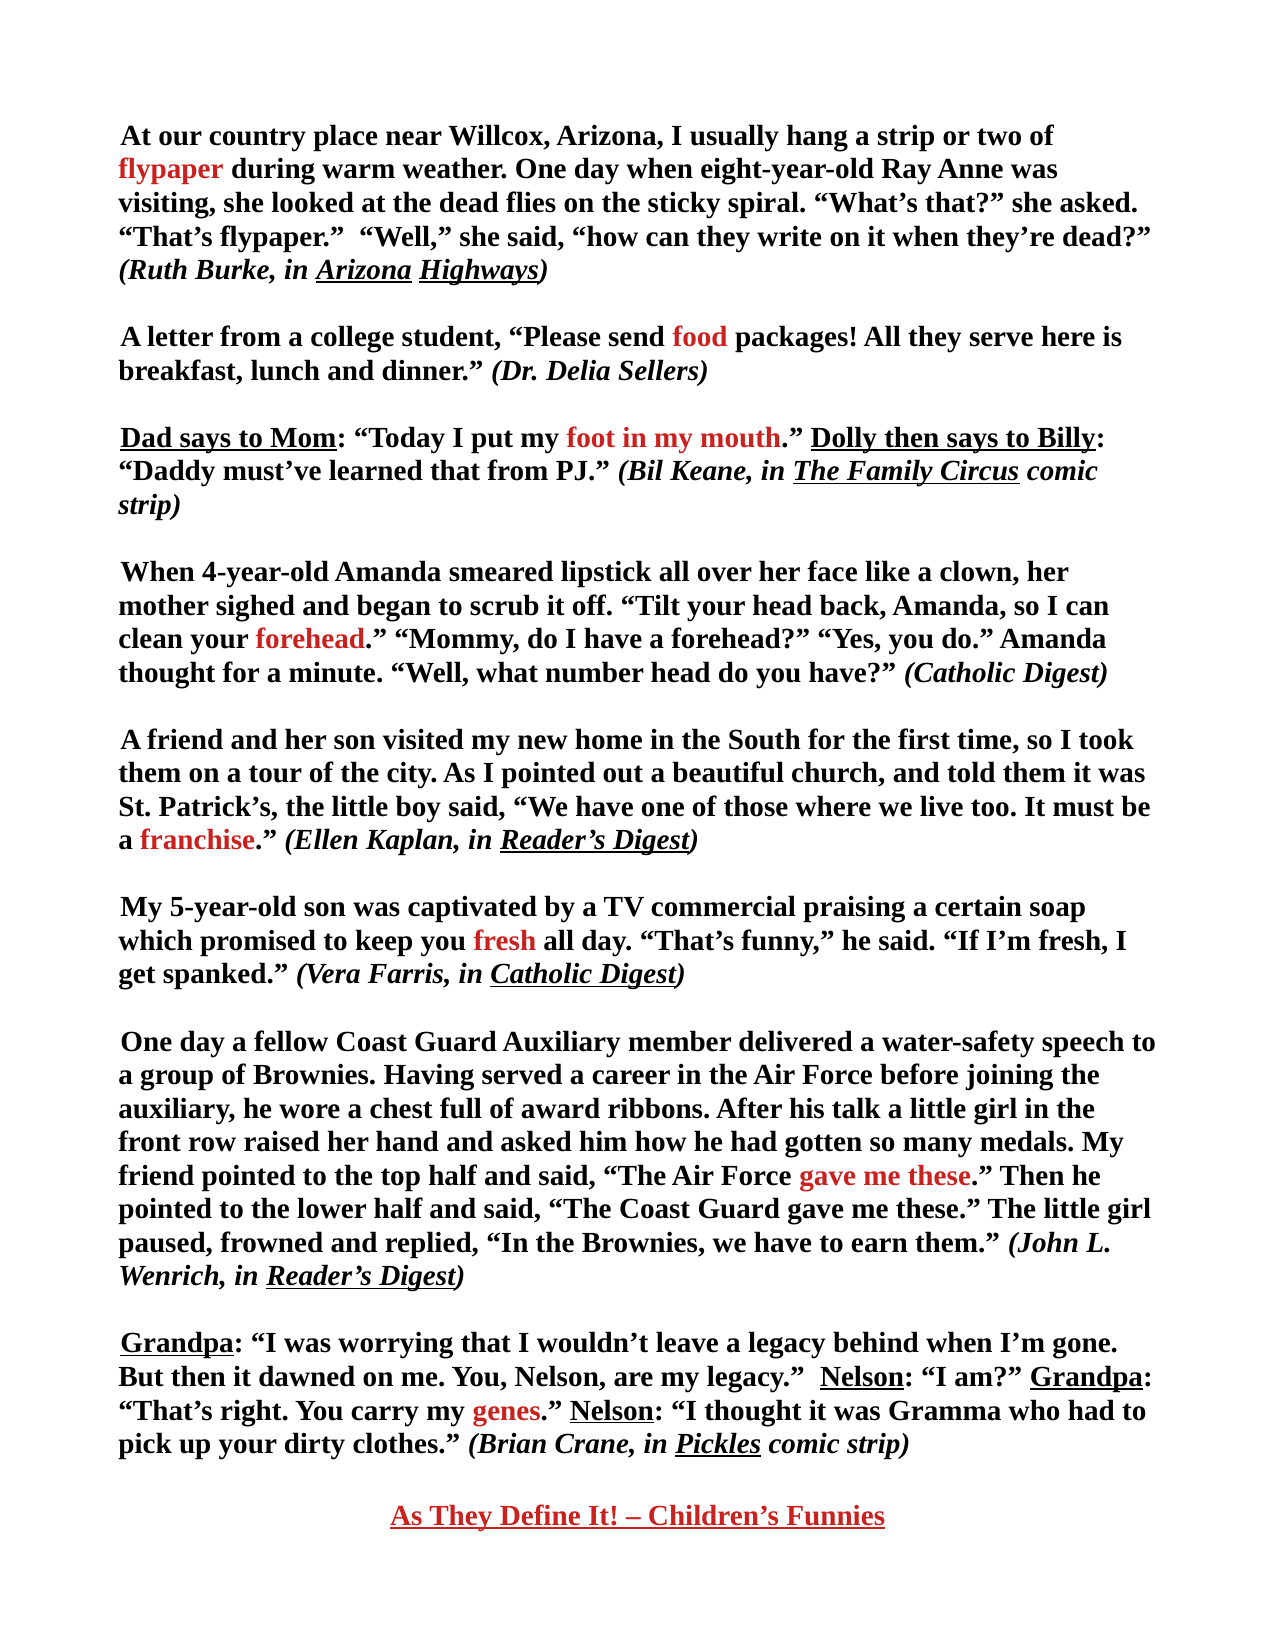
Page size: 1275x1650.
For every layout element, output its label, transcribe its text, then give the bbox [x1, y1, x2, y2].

text When 4-year-old Amanda smeared lipstick all over her face like a clown, her mother sighed and began to scrub it off. “Tilt your head back, Amanda, so I can clean your forehead.” “Mommy, do I have a forehead?” “Yes, you do.” Amanda thought for a minute. “Well, what number head do you have?” (Catholic Digest) [118, 554, 1157, 688]
text My 5-year-old son was captivated by a TV commercial praising a certain soap which promised to keep you fresh all day. “That’s funny,” he said. “If I’m fresh, I get spanked.” (Vera Farris, in Catholic Digest) [118, 889, 1157, 990]
text A friend and her son visited my new home in the South for the first time, so I took them on a tour of the city. As I pointed out a beautiful church, and told them it was St. Patrick’s, the little boy said, “We have one of those where we live too. It must be a franchise.” (Ellen Kaplan, in Reader’s Digest) [118, 722, 1157, 856]
text At our country place near Willcox, Arizona, I usually hang a strip or two of flypaper during warm weather. One day when eight-year-old Ray Anne was visiting, she looked at the dead flies on the sticky spiral. “What’s that?” she asked. “That’s flypaper.” “Well,” she said, “how can they write on it when they’re dead?” (Ruth Burke, in Arizona Highways) [118, 118, 1157, 286]
text Grandpa: “I was worrying that I wouldn’t leave a legacy behind when I’m gone. But then it dawned on me. You, Nelson, are my legacy.” Nelson: “I am?” Grandpa: “That’s right. You carry my genes.” Nelson: “I thought it was Gramma who had to pick up your dirty clothes.” (Brian Crane, in Pickles comic strip) [118, 1326, 1157, 1460]
text A letter from a college student, “Please send food packages! All they serve here is breakfast, lunch and dinner.” (Dr. Delia Sellers) [118, 319, 1157, 386]
text Dad says to Mom: “Today I put my foot in my mouth.” Dolly then says to Billy: “Daddy must’ve learned that from PJ.” (Bil Keane, in The Family Circus comic strip) [118, 420, 1157, 521]
text One day a fellow Coast Guard Auxiliary member delivered a water-safety speech to a group of Brownies. Having served a career in the Air Force before joining the auxiliary, he wore a chest full of award ribbons. After his talk a little girl in the front row raised her hand and asked him how he had gotten so many medals. My friend pointed to the top half and said, “The Air Force gave me these.” Then he pointed to the lower half and said, “The Coast Guard gave me these.” The little girl paused, frowned and replied, “In the Brownies, we have to earn them.” (John L. Wenrich, in Reader’s Digest) [118, 1024, 1157, 1292]
